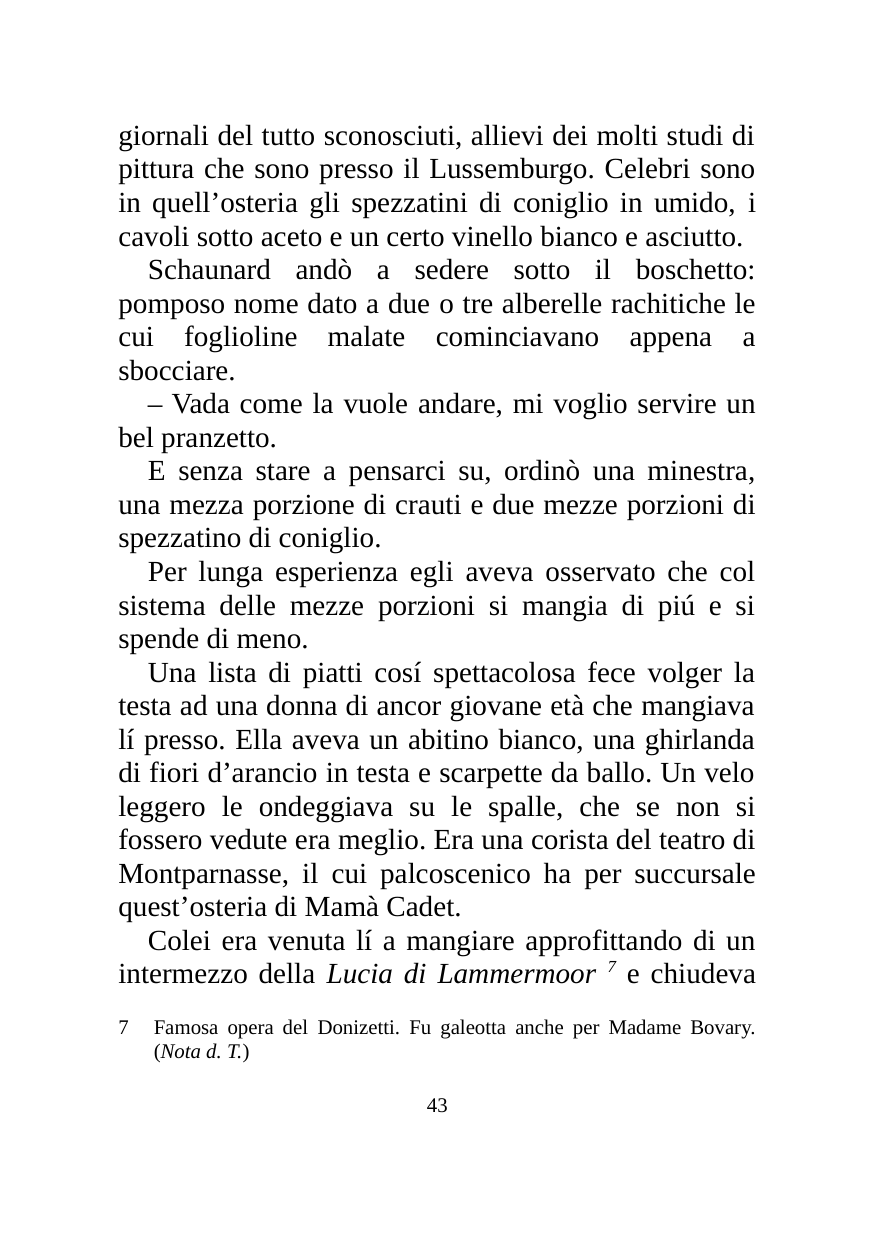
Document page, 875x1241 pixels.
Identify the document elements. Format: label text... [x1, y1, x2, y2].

text giornali del tutto sconosciuti, allievi dei molti studi di pittura che sono presso il Lussemburgo. Celebri sono in quell’osteria gli spezzatini di coniglio in umido, i cavoli sotto aceto e un certo vinello bianco e asciutto. [118, 118, 756, 252]
text Per lunga esperienza egli aveva osservato che col sistema delle mezze porzioni si mangia di piú e si spende di meno. [118, 554, 756, 655]
text ‒ Vada come la vuole andare, mi voglio servire un bel pranzetto. [118, 386, 756, 453]
text E senza stare a pensarci su, ordinò una minestra, una mezza porzione di crauti e due mezze porzioni di spezzatino di coniglio. [118, 453, 756, 554]
text Famosa opera del Donizetti. Fu galeotta anche per Madame Bovary. (Nota d. T.) [118, 1015, 756, 1063]
text Una lista di piatti cosí spettacolosa fece volger la testa ad una donna di ancor giovane età che mangiava lí presso. Ella aveva un abitino bianco, una ghirlanda di fiori d’arancio in testa e scarpette da ballo. Un velo leggero le ondeggiava su le spalle, che se non si fossero vedute era meglio. Era una corista del teatro di Montparnasse, il cui palcoscenico ha per succursale quest’osteria di Mamà Cadet. [118, 655, 756, 923]
text Schaunard andò a sedere sotto il boschetto: pomposo nome dato a due o tre alberelle rachitiche le cui foglioline malate cominciavano appena a sbocciare. [118, 252, 756, 386]
text Colei era venuta lí a mangiare approfittando di un intermezzo della Lucia di Lammermoor e chiudeva con una tazzettina di caffè il suo pranzo, il quale era consistito in un semplice carciofo con olio e aceto. [118, 923, 756, 990]
